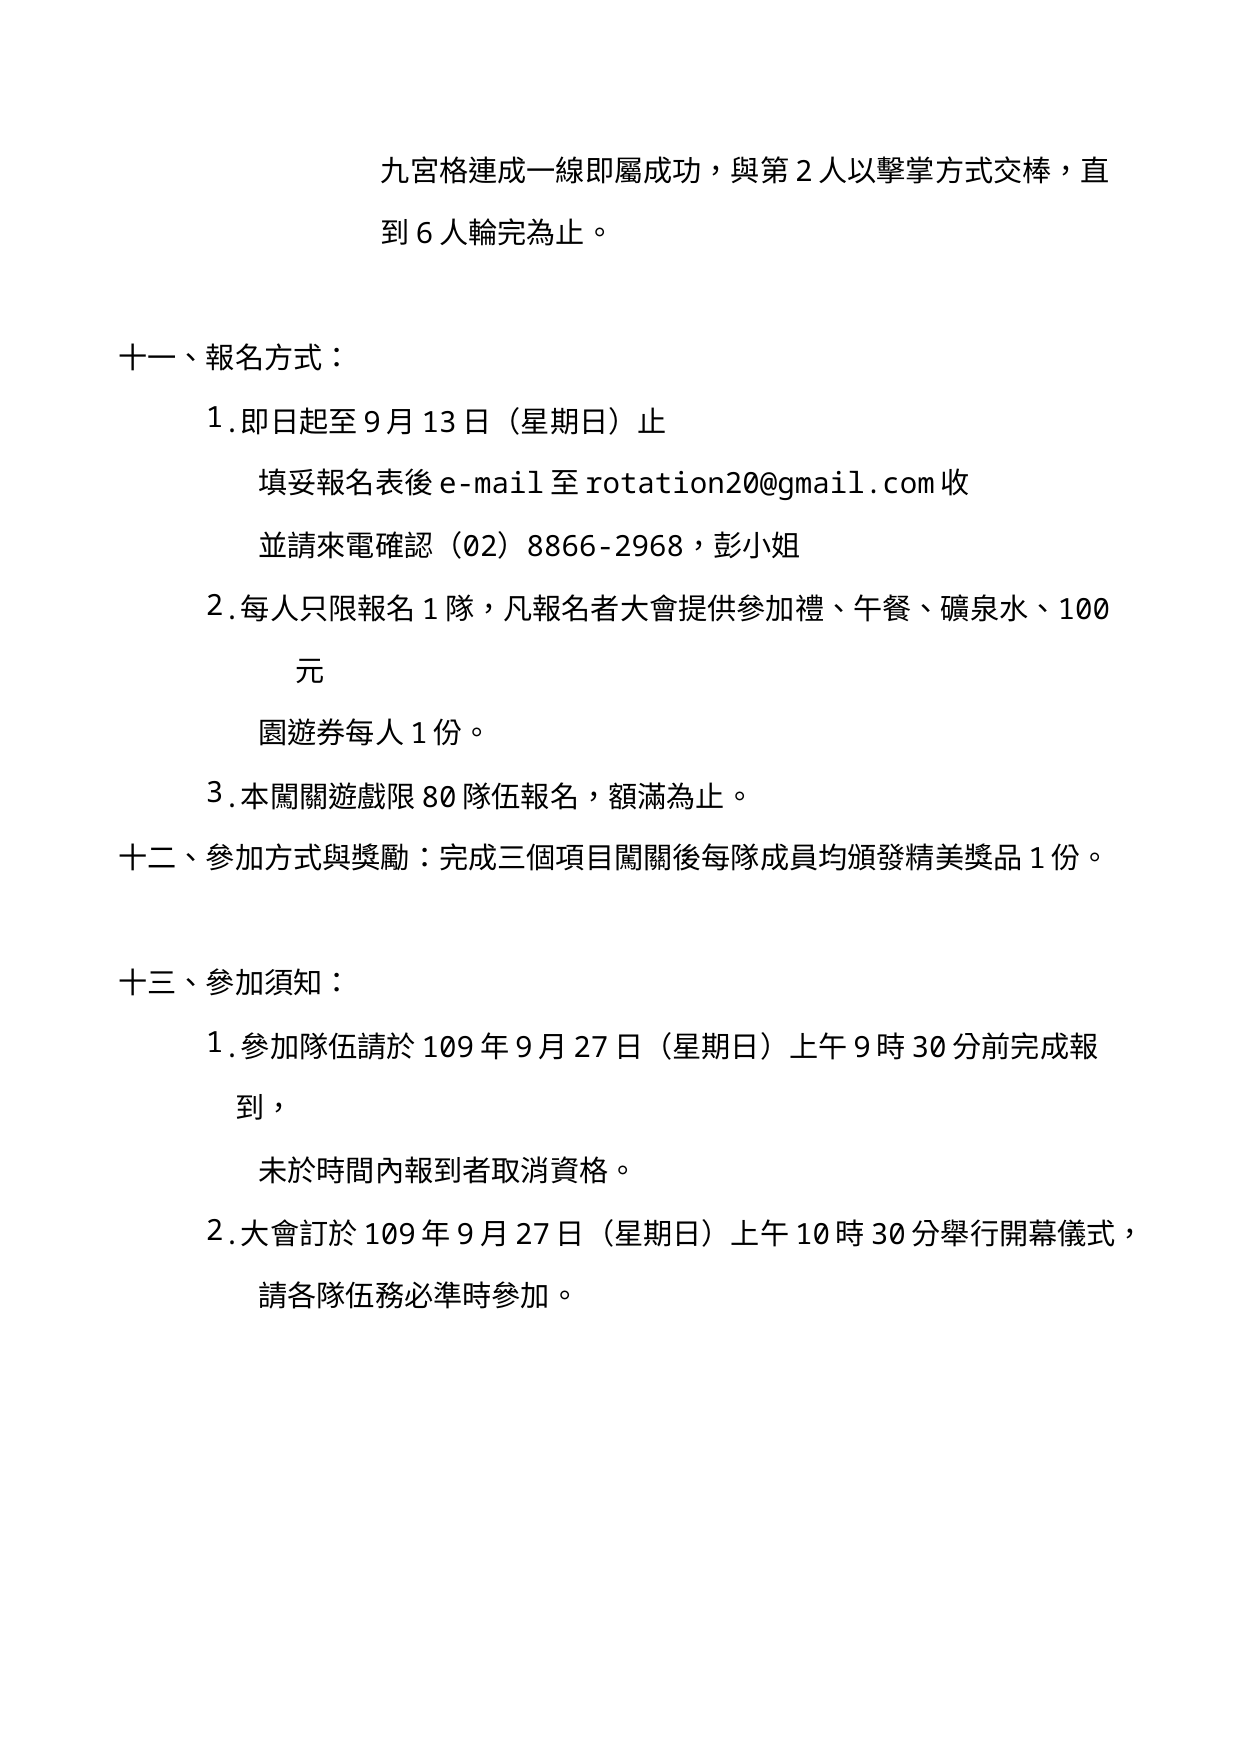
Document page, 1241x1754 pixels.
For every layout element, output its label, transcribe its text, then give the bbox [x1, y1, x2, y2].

text 填妥報名表後e-mail至rotation20@gmail.com收 [118, 439, 1122, 502]
text 十一、報名方式： [118, 314, 1122, 377]
text 並請來電確認（02）8866-2968，彭小姐 [118, 502, 1122, 564]
text 1.即日起至9月13日（星期日）止 [118, 377, 1122, 439]
text 請各隊伍務必準時參加。 [118, 1252, 1122, 1314]
text 1.參加隊伍請於109年9月27日（星期日）上午9時30分前完成報到， [118, 1002, 1122, 1127]
text 十二、參加方式與獎勵：完成三個項目闖關後每隊成員均頒發精美獎品1份。 [118, 814, 1122, 877]
text 3.本闖關遊戲限80隊伍報名，額滿為止。 [118, 752, 1122, 814]
text 九宮格連成一線即屬成功，與第2人以擊掌方式交棒，直到6人輪完為止。 [118, 127, 1122, 252]
text 2.每人只限報名1隊，凡報名者大會提供參加禮、午餐、礦泉水、100元 [118, 564, 1122, 689]
text 2.大會訂於109年9月27日（星期日）上午10時30分舉行開幕儀式， [118, 1189, 1122, 1252]
text 未於時間內報到者取消資格。 [118, 1127, 1122, 1189]
text 十三、參加須知： [118, 939, 1122, 1002]
text 園遊券每人1份。 [118, 689, 1122, 752]
